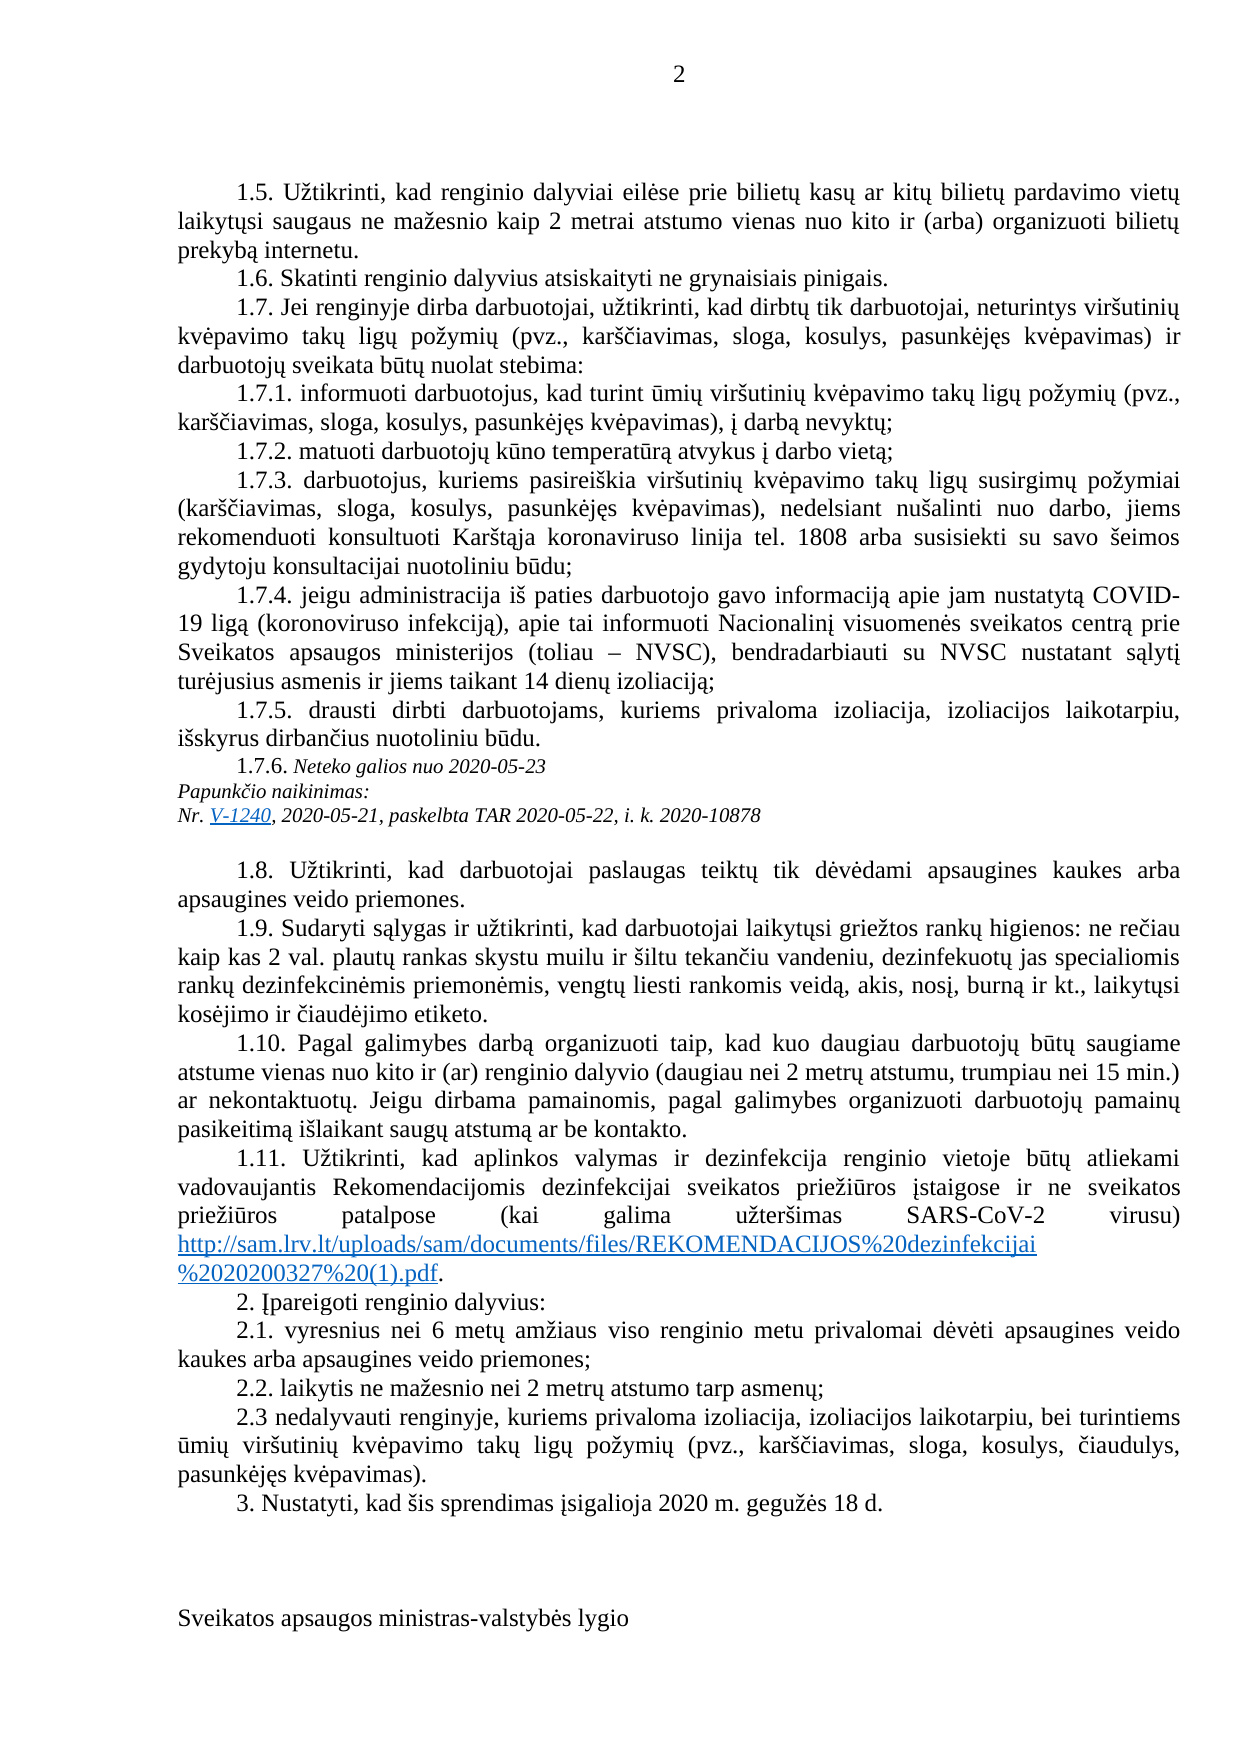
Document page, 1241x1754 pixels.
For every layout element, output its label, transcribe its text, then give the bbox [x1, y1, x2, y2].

text 1.11. Užtikrinti, kad aplinkos valymas ir dezinfekcija renginio vietoje būtų atliekami vadovaujantis Rekomendacijomis dezinfekcijai sveikatos priežiūros įstaigose ir ne sveikatos priežiūros patalpose (kai galima užteršimas SARS-CoV-2 virusu) http://sam.lrv.lt/uploads/sam/documents/files/REKOMENDACIJOS%20dezinfekcijai%2020200327%20(1).pdf. [177, 1143, 1181, 1287]
text 1.7.3. darbuotojus, kuriems pasireiškia viršutinių kvėpavimo takų ligų susirgimų požymiai (karščiavimas, sloga, kosulys, pasunkėjęs kvėpavimas), nedelsiant nušalinti nuo darbo, jiems rekomenduoti konsultuoti Karštąja koronaviruso linija tel. 1808 arba susisiekti su savo šeimos gydytoju konsultacijai nuotoliniu būdu; [177, 465, 1181, 580]
text Nr. V-1240, 2020-05-21, paskelbta TAR 2020-05-22, i. k. 2020-10878 [177, 803, 1181, 827]
text 2.1. vyresnius nei 6 metų amžiaus viso renginio metu privalomai dėvėti apsaugines veido kaukes arba apsaugines veido priemones; [177, 1315, 1181, 1373]
text 1.9. Sudaryti sąlygas ir užtikrinti, kad darbuotojai laikytųsi griežtos rankų higienos: ne rečiau kaip kas 2 val. plautų rankas skystu muilu ir šiltu tekančiu vandeniu, dezinfekuotų jas specialiomis rankų dezinfekcinėmis priemonėmis, vengtų liesti rankomis veidą, akis, nosį, burną ir kt., laikytųsi kosėjimo ir čiaudėjimo etiketo. [177, 913, 1181, 1028]
text 1.5. Užtikrinti, kad renginio dalyviai eilėse prie bilietų kasų ar kitų bilietų pardavimo vietų laikytųsi saugaus ne mažesnio kaip 2 metrai atstumo vienas nuo kito ir (arba) organizuoti bilietų prekybą internetu. [177, 177, 1181, 263]
text 1.8. Užtikrinti, kad darbuotojai paslaugas teiktų tik dėvėdami apsaugines kaukes arba apsaugines veido priemones. [177, 855, 1181, 913]
text 1.7.2. matuoti darbuotojų kūno temperatūrą atvykus į darbo vietą; [177, 436, 1181, 465]
text 2.2. laikytis ne mažesnio nei 2 metrų atstumo tarp asmenų; [177, 1373, 1181, 1402]
text 3. Nustatyti, kad šis sprendimas įsigalioja 2020 m. gegužės 18 d. [177, 1488, 1181, 1517]
text 1.7.4. jeigu administracija iš paties darbuotojo gavo informaciją apie jam nustatytą COVID-19 ligą (koronoviruso infekciją), apie tai informuoti Nacionalinį visuomenės sveikatos centrą prie Sveikatos apsaugos ministerijos (toliau – NVSC), bendradarbiauti su NVSC nustatant sąlytį turėjusius asmenis ir jiems taikant 14 dienų izoliaciją; [177, 580, 1181, 695]
text Sveikatos apsaugos ministras-valstybės lygio [177, 1603, 1181, 1632]
text Papunkčio naikinimas: [177, 778, 1181, 803]
text 1.7. Jei renginyje dirba darbuotojai, užtikrinti, kad dirbtų tik darbuotojai, neturintys viršutinių kvėpavimo takų ligų požymių (pvz., karščiavimas, sloga, kosulys, pasunkėjęs kvėpavimas) ir darbuotojų sveikata būtų nuolat stebima: [177, 292, 1181, 378]
text 1.7.1. informuoti darbuotojus, kad turint ūmių viršutinių kvėpavimo takų ligų požymių (pvz., karščiavimas, sloga, kosulys, pasunkėjęs kvėpavimas), į darbą nevyktų; [177, 378, 1181, 436]
text 1.7.5. drausti dirbti darbuotojams, kuriems privaloma izoliacija, izoliacijos laikotarpiu, išskyrus dirbančius nuotoliniu būdu. [177, 695, 1181, 752]
text 1.6. Skatinti renginio dalyvius atsiskaityti ne grynaisiais pinigais. [177, 263, 1181, 292]
text 1.7.6. Neteko galios nuo 2020-05-23 [177, 752, 1181, 778]
text 2. Įpareigoti renginio dalyvius: [177, 1287, 1181, 1315]
text 1.10. Pagal galimybes darbą organizuoti taip, kad kuo daugiau darbuotojų būtų saugiame atstume vienas nuo kito ir (ar) renginio dalyvio (daugiau nei 2 metrų atstumu, trumpiau nei 15 min.) ar nekontaktuotų. Jeigu dirbama pamainomis, pagal galimybes organizuoti darbuotojų pamainų pasikeitimą išlaikant saugų atstumą ar be kontakto. [177, 1028, 1181, 1143]
text 2.3 nedalyvauti renginyje, kuriems privaloma izoliacija, izoliacijos laikotarpiu, bei turintiems ūmių viršutinių kvėpavimo takų ligų požymių (pvz., karščiavimas, sloga, kosulys, čiaudulys, pasunkėjęs kvėpavimas). [177, 1402, 1181, 1488]
